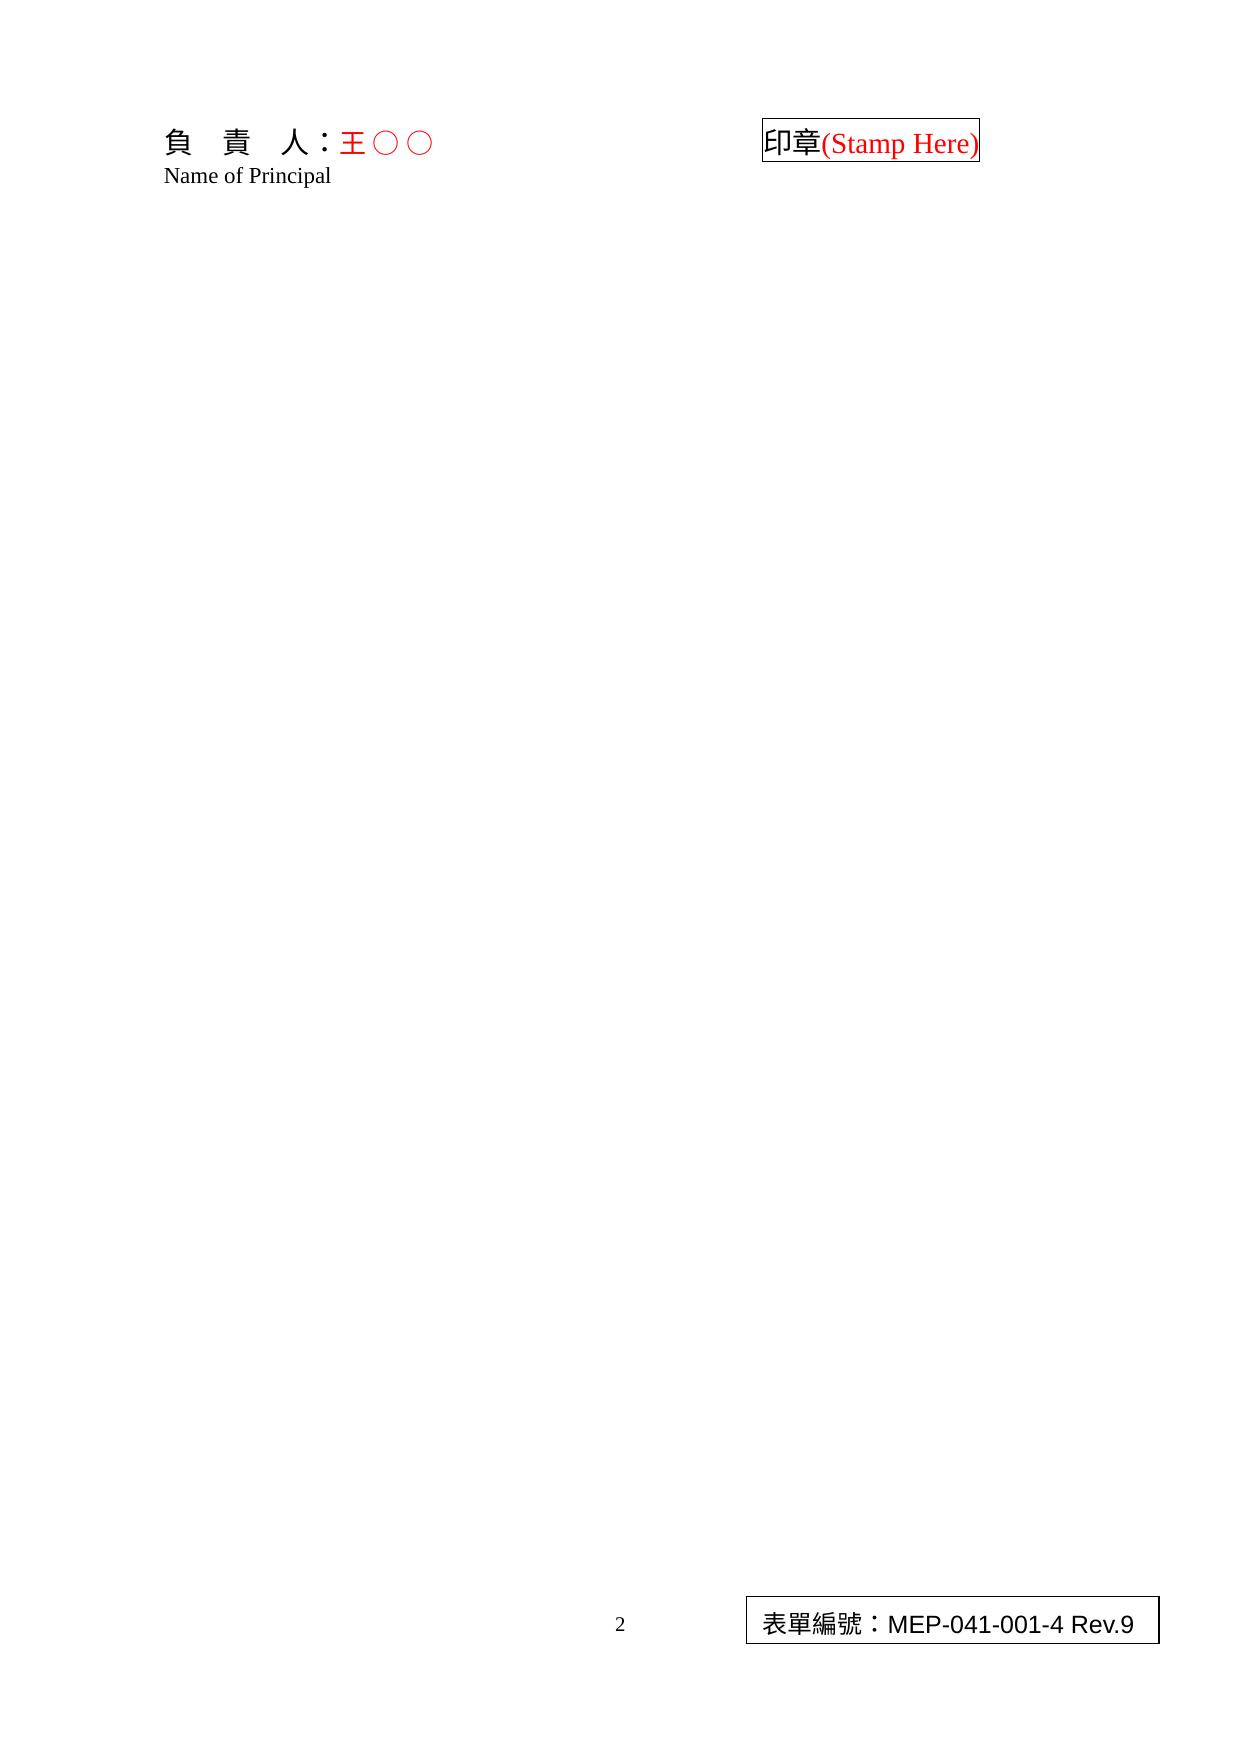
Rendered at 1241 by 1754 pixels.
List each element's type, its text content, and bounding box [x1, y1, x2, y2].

text 印章(Stamp Here) [763, 119, 979, 161]
text 負 責 人：王 ○ ○ [162, 118, 762, 162]
text Name of Principal [162, 162, 1122, 189]
text [980, 118, 1122, 162]
